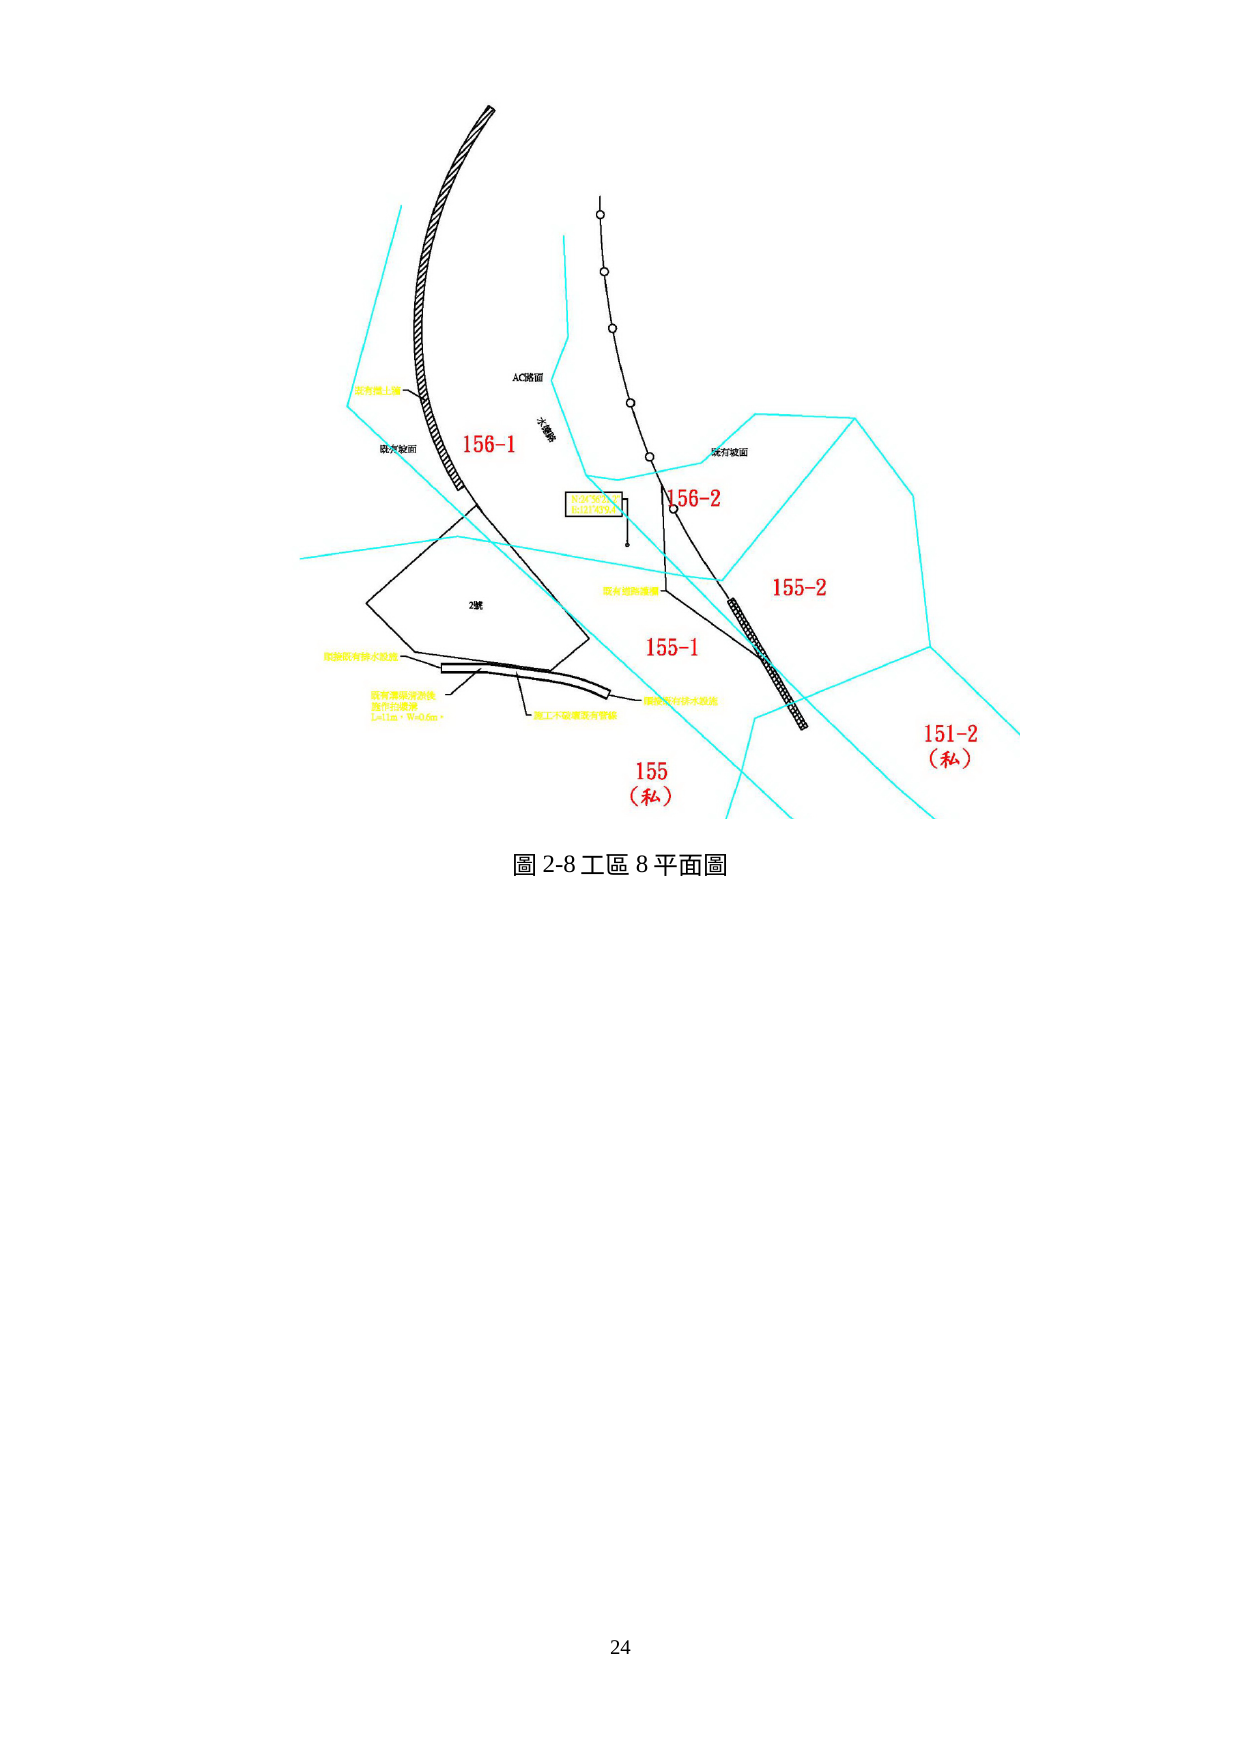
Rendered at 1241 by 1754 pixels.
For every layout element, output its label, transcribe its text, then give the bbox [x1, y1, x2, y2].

text 圖2-8工區8平面圖 [71, 822, 1169, 884]
